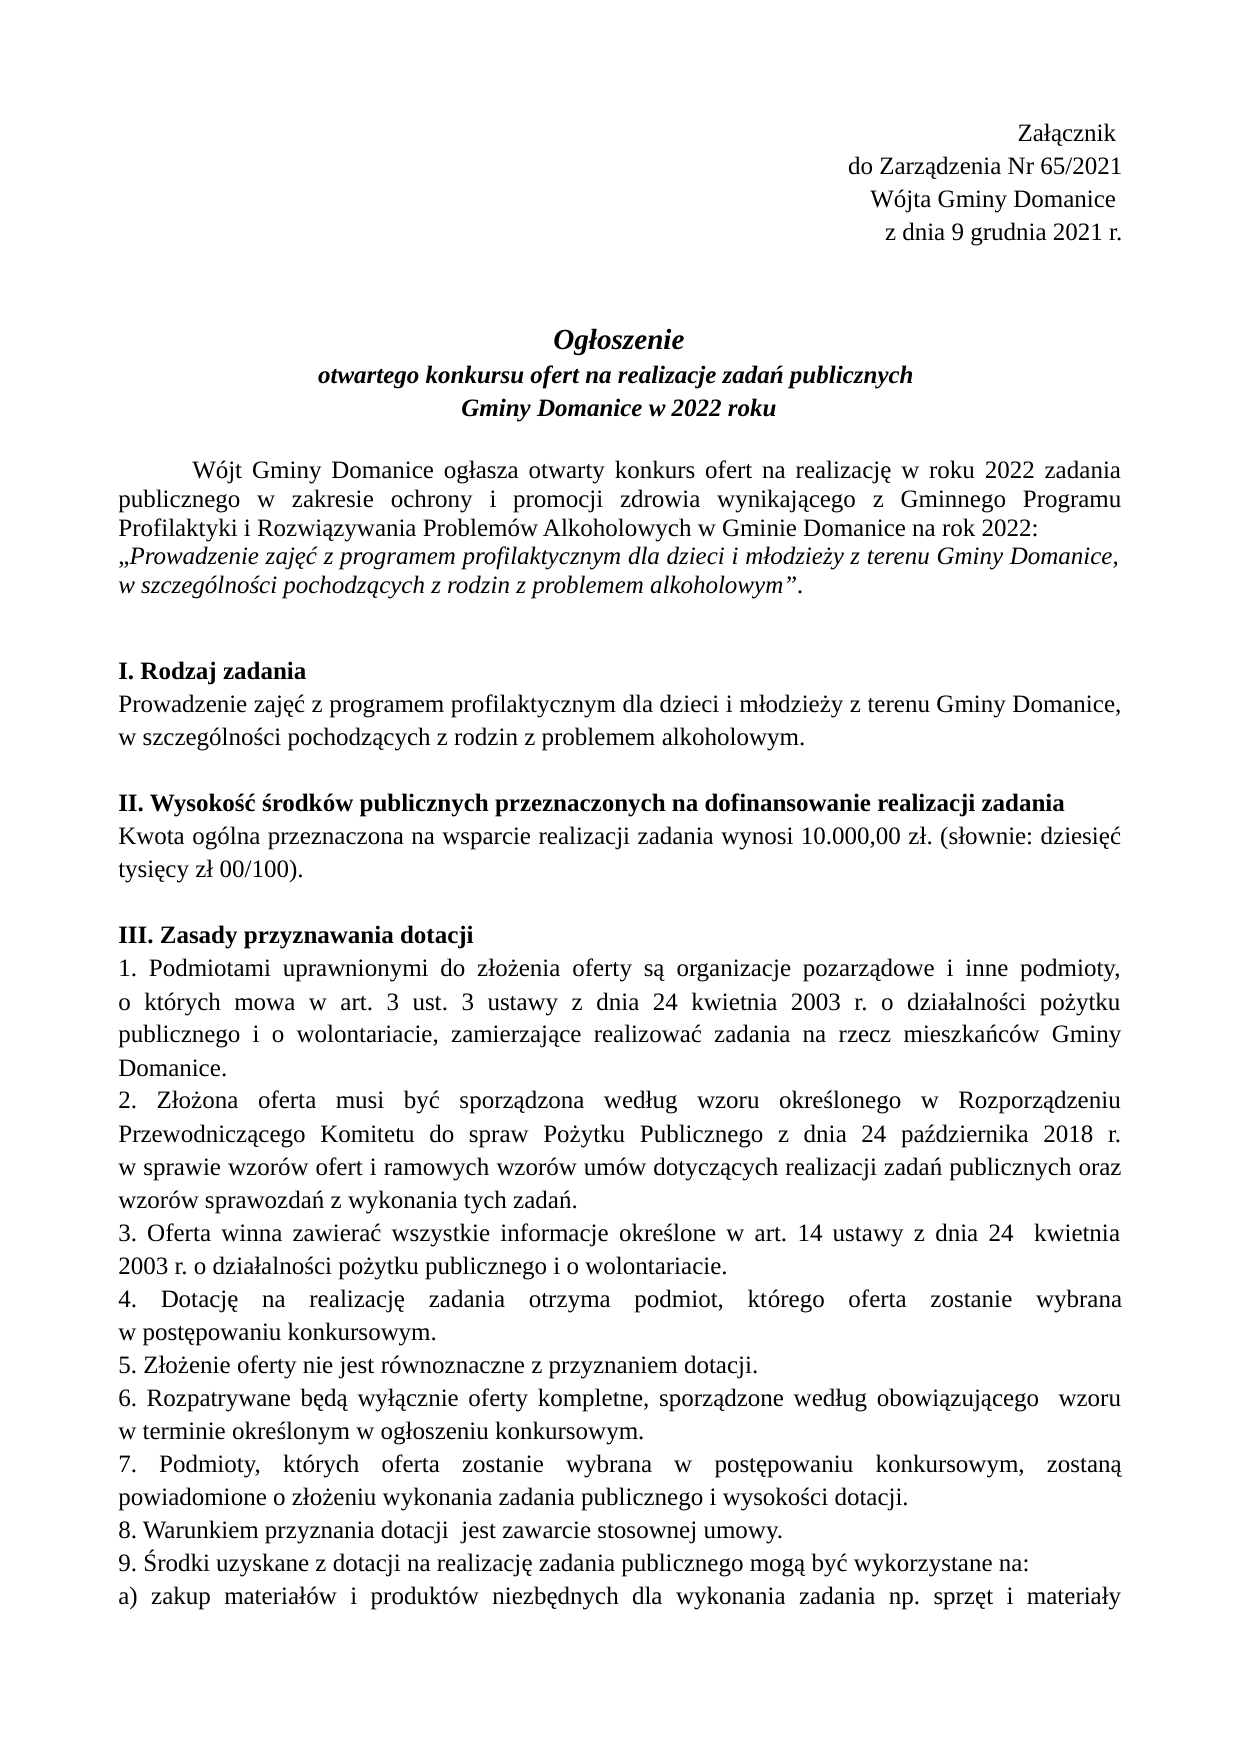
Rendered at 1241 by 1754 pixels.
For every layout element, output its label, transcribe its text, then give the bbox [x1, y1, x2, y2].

text II. Wysokość środków publicznych przeznaczonych na dofinansowanie realizacji zadania [118, 788, 1122, 817]
text 4. Dotację na realizację zadania otrzyma podmiot, którego oferta zostanie wybrana w postępowaniu konkursowym. [118, 1284, 1122, 1346]
text „Prowadzenie zajęć z programem profilaktycznym dla dzieci i młodzieży z terenu Gminy Domanice, w szczególności pochodzących z rodzin z problemem alkoholowym”. [118, 541, 1122, 599]
text Załącznik [118, 118, 1122, 147]
text 6. Rozpatrywane będą wyłącznie oferty kompletne, sporządzone według obowiązującego wzoru w terminie określonym w ogłoszeniu konkursowym. [118, 1383, 1122, 1444]
text 7. Podmioty, których oferta zostanie wybrana w postępowaniu konkursowym, zostaną powiadomione o złożeniu wykonania zadania publicznego i wysokości dotacji. [118, 1449, 1122, 1511]
text otwartego konkursu ofert na realizacje zadań publicznych [118, 360, 1122, 389]
text z dnia 9 grudnia 2021 r. [118, 217, 1122, 246]
text I. Rodzaj zadania [118, 656, 1122, 685]
text Wójt Gminy Domanice ogłasza otwarty konkurs ofert na realizację w roku 2022 zadania publicznego w zakresie ochrony i promocji zdrowia wynikającego z Gminnego Programu Profilaktyki i Rozwiązywania Problemów Alkoholowych w Gminie Domanice na rok 2022: [118, 455, 1122, 541]
text 8. Warunkiem przyznania dotacji jest zawarcie stosownej umowy. [118, 1515, 1122, 1544]
text III. Zasady przyznawania dotacji [118, 921, 1122, 949]
text 1. Podmiotami uprawnionymi do złożenia oferty są organizacje pozarządowe i inne podmioty, o których mowa w art. 3 ust. 3 ustawy z dnia 24 kwietnia 2003 r. o działalności pożytku publicznego i o wolontariacie, zamierzające realizować zadania na rzecz mieszkańców Gminy Domanice. [118, 953, 1122, 1081]
text do Zarządzenia Nr 65/2021 [118, 151, 1122, 180]
text Prowadzenie zajęć z programem profilaktycznym dla dzieci i młodzieży z terenu Gminy Domanice, w szczególności pochodzących z rodzin z problemem alkoholowym. [118, 689, 1122, 751]
text 2. Złożona oferta musi być sporządzona według wzoru określonego w Rozporządzeniu Przewodniczącego Komitetu do spraw Pożytku Publicznego z dnia 24 października 2018 r. w sprawie wzorów ofert i ramowych wzorów umów dotyczących realizacji zadań publicznych oraz wzorów sprawozdań z wykonania tych zadań. [118, 1086, 1122, 1213]
text Gminy Domanice w 2022 roku [118, 393, 1122, 422]
text 3. Oferta winna zawierać wszystkie informacje określone w art. 14 ustawy z dnia 24 kwietnia 2003 r. o działalności pożytku publicznego i o wolontariacie. [118, 1218, 1122, 1279]
text Wójta Gminy Domanice [118, 184, 1122, 213]
text 5. Złożenie oferty nie jest równoznaczne z przyznaniem dotacji. [118, 1350, 1122, 1378]
text a) zakup materiałów i produktów niezbędnych dla wykonania zadania np. sprzęt i materiały [118, 1581, 1122, 1610]
text 9. Środki uzyskane z dotacji na realizację zadania publicznego mogą być wykorzystane na: [118, 1548, 1122, 1577]
text Ogłoszenie [118, 322, 1122, 355]
text Kwota ogólna przeznaczona na wsparcie realizacji zadania wynosi 10.000,00 zł. (słownie: dziesięć tysięcy zł 00/100). [118, 821, 1122, 883]
